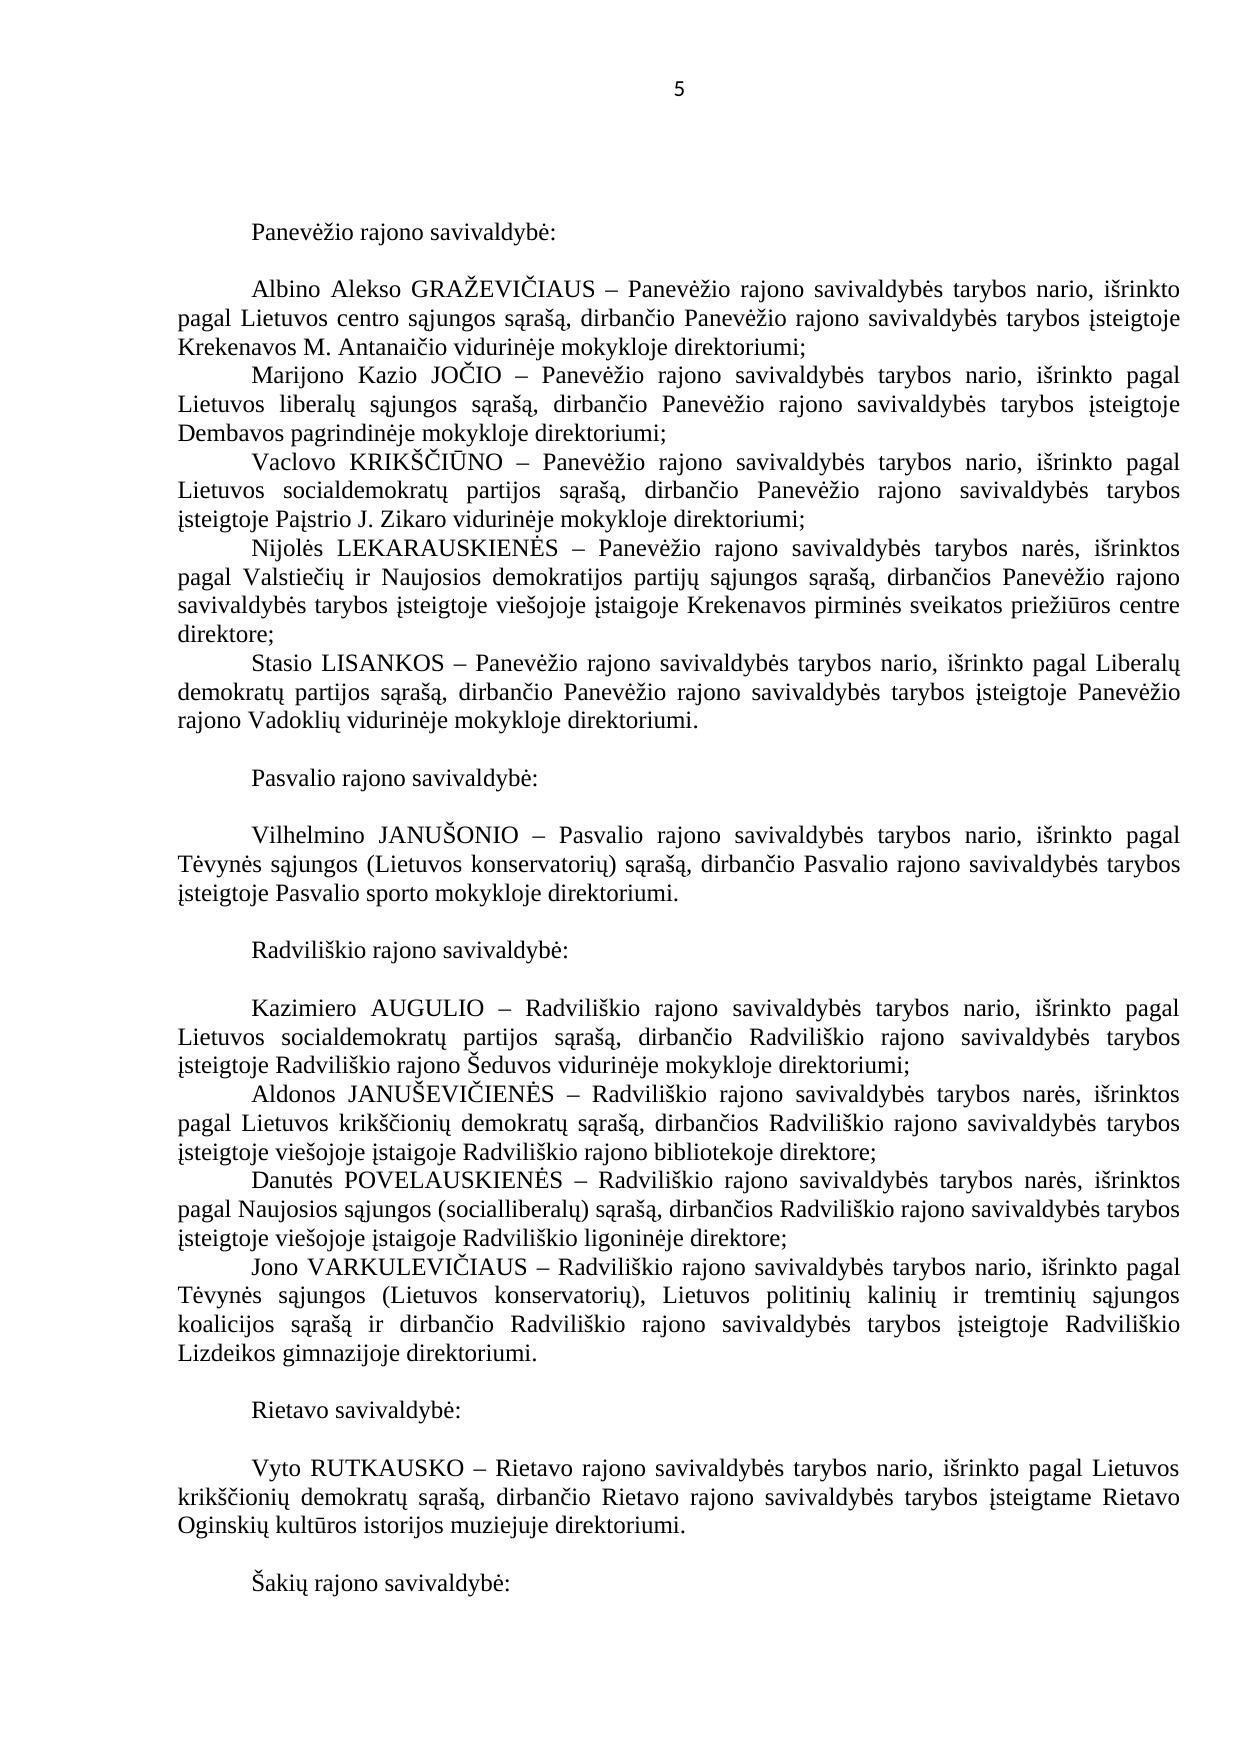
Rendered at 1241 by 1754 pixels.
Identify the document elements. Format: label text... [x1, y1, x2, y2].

text Jono VARKULEVIČIAUS – Radviliškio rajono savivaldybės tarybos nario, išrinkto pagal Tėvynės sąjungos (Lietuvos konservatorių), Lietuvos politinių kalinių ir tremtinių sąjungos koalicijos sąrašą ir dirbančio Radviliškio rajono savivaldybės tarybos įsteigtoje Radviliškio Lizdeikos gimnazijoje direktoriumi. [177, 1252, 1181, 1367]
text Vyto RUTKAUSKO – Rietavo rajono savivaldybės tarybos nario, išrinkto pagal Lietuvos krikščionių demokratų sąrašą, dirbančio Rietavo rajono savivaldybės tarybos įsteigtame Rietavo Oginskių kultūros istorijos muziejuje direktoriumi. [177, 1453, 1181, 1539]
text Radviliškio rajono savivaldybė: [177, 936, 1181, 964]
text Kazimiero AUGULIO – Radviliškio rajono savivaldybės tarybos nario, išrinkto pagal Lietuvos socialdemokratų partijos sąrašą, dirbančio Radviliškio rajono savivaldybės tarybos įsteigtoje Radviliškio rajono Šeduvos vidurinėje mokykloje direktoriumi; [177, 993, 1181, 1079]
text Marijono Kazio JOČIO – Panevėžio rajono savivaldybės tarybos nario, išrinkto pagal Lietuvos liberalų sąjungos sąrašą, dirbančio Panevėžio rajono savivaldybės tarybos įsteigtoje Dembavos pagrindinėje mokykloje direktoriumi; [177, 361, 1181, 447]
text Aldonos JANUŠEVIČIENĖS – Radviliškio rajono savivaldybės tarybos narės, išrinktos pagal Lietuvos krikščionių demokratų sąrašą, dirbančios Radviliškio rajono savivaldybės tarybos įsteigtoje viešojoje įstaigoje Radviliškio rajono bibliotekoje direktore; [177, 1079, 1181, 1166]
text Šakių rajono savivaldybė: [177, 1568, 1181, 1597]
text Albino Alekso GRAŽEVIČIAUS – Panevėžio rajono savivaldybės tarybos nario, išrinkto pagal Lietuvos centro sąjungos sąrašą, dirbančio Panevėžio rajono savivaldybės tarybos įsteigtoje Krekenavos M. Antanaičio vidurinėje mokykloje direktoriumi; [177, 274, 1181, 361]
text Vilhelmino JANUŠONIO – Pasvalio rajono savivaldybės tarybos nario, išrinkto pagal Tėvynės sąjungos (Lietuvos konservatorių) sąrašą, dirbančio Pasvalio rajono savivaldybės tarybos įsteigtoje Pasvalio sporto mokykloje direktoriumi. [177, 821, 1181, 907]
text Panevėžio rajono savivaldybė: [177, 217, 1181, 246]
text Rietavo savivaldybė: [177, 1396, 1181, 1424]
text Stasio LISANKOS – Panevėžio rajono savivaldybės tarybos nario, išrinkto pagal Liberalų demokratų partijos sąrašą, dirbančio Panevėžio rajono savivaldybės tarybos įsteigtoje Panevėžio rajono Vadoklių vidurinėje mokykloje direktoriumi. [177, 648, 1181, 734]
text Pasvalio rajono savivaldybė: [177, 763, 1181, 792]
text Nijolės LEKARAUSKIENĖS – Panevėžio rajono savivaldybės tarybos narės, išrinktos pagal Valstiečių ir Naujosios demokratijos partijų sąjungos sąrašą, dirbančios Panevėžio rajono savivaldybės tarybos įsteigtoje viešojoje įstaigoje Krekenavos pirminės sveikatos priežiūros centre direktore; [177, 533, 1181, 648]
text Danutės POVELAUSKIENĖS – Radviliškio rajono savivaldybės tarybos narės, išrinktos pagal Naujosios sąjungos (socialliberalų) sąrašą, dirbančios Radviliškio rajono savivaldybės tarybos įsteigtoje viešojoje įstaigoje Radviliškio ligoninėje direktore; [177, 1166, 1181, 1252]
text Vaclovo KRIKŠČIŪNO – Panevėžio rajono savivaldybės tarybos nario, išrinkto pagal Lietuvos socialdemokratų partijos sąrašą, dirbančio Panevėžio rajono savivaldybės tarybos įsteigtoje Paįstrio J. Zikaro vidurinėje mokykloje direktoriumi; [177, 447, 1181, 533]
